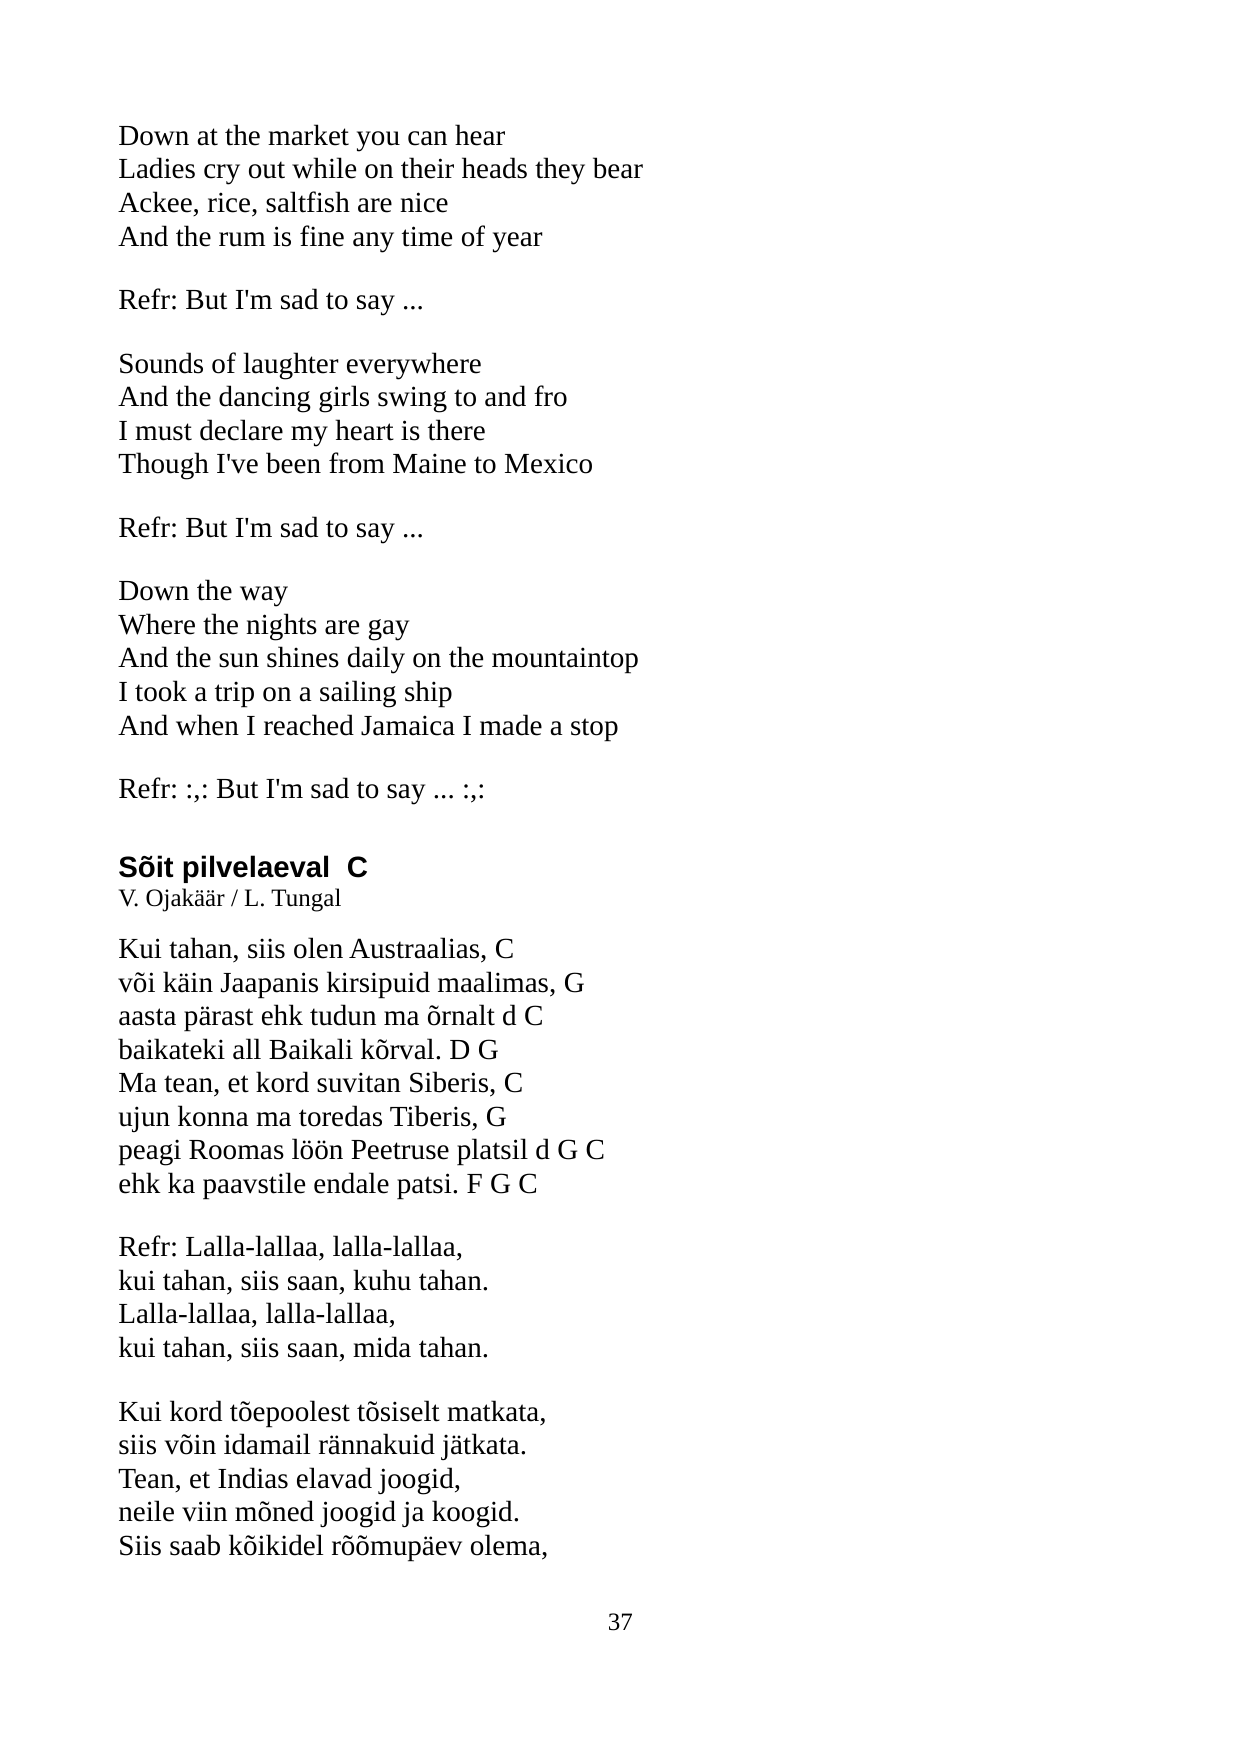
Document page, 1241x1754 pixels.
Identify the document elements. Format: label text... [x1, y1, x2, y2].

text Down the way Where the nights are gay And the sun shines daily on the mountaintop I took a trip on a sailing ship And when I reached Jamaica I made a stop [118, 573, 1122, 741]
text Kui kord tõepoolest tõsiselt matkata, siis võin idamail rännakuid jätkata. Tean, et Indias elavad joogid, neile viin mõned joogid ja koogid. Siis saab kõikidel rõõmupäev olema, [118, 1394, 1122, 1561]
text Kui tahan, siis olen Austraalias, C või käin Jaapanis kirsipuid maalimas, G aasta pärast ehk tudun ma õrnalt d C baikateki all Baikali kõrval. D G Ma tean, et kord suvitan Siberis, C ujun konna ma toredas Tiberis, G peagi Roomas löön Peetruse platsil d G C ehk ka paavstile endale patsi. F G C [118, 931, 1122, 1199]
subtitle Sõit pilvelaeval C [118, 850, 1122, 883]
text Refr: :,: But I'm sad to say ... :,: [118, 771, 1122, 805]
text Down at the market you can hear Ladies cry out while on their heads they bear Ackee, rice, saltfish are nice And the rum is fine any time of year [118, 118, 1122, 252]
text Refr: But I'm sad to say ... [118, 282, 1122, 316]
text Refr: Lalla-lallaa, lalla-lallaa, kui tahan, siis saan, kuhu tahan. Lalla-lallaa, lalla-lallaa, kui tahan, siis saan, mida tahan. [118, 1229, 1122, 1364]
text Sounds of laughter everywhere And the dancing girls swing to and fro I must declare my heart is there Though I've been from Maine to Mexico [118, 346, 1122, 480]
text V. Ojakäär / L. Tungal [118, 883, 1122, 912]
text Refr: But I'm sad to say ... [118, 510, 1122, 543]
